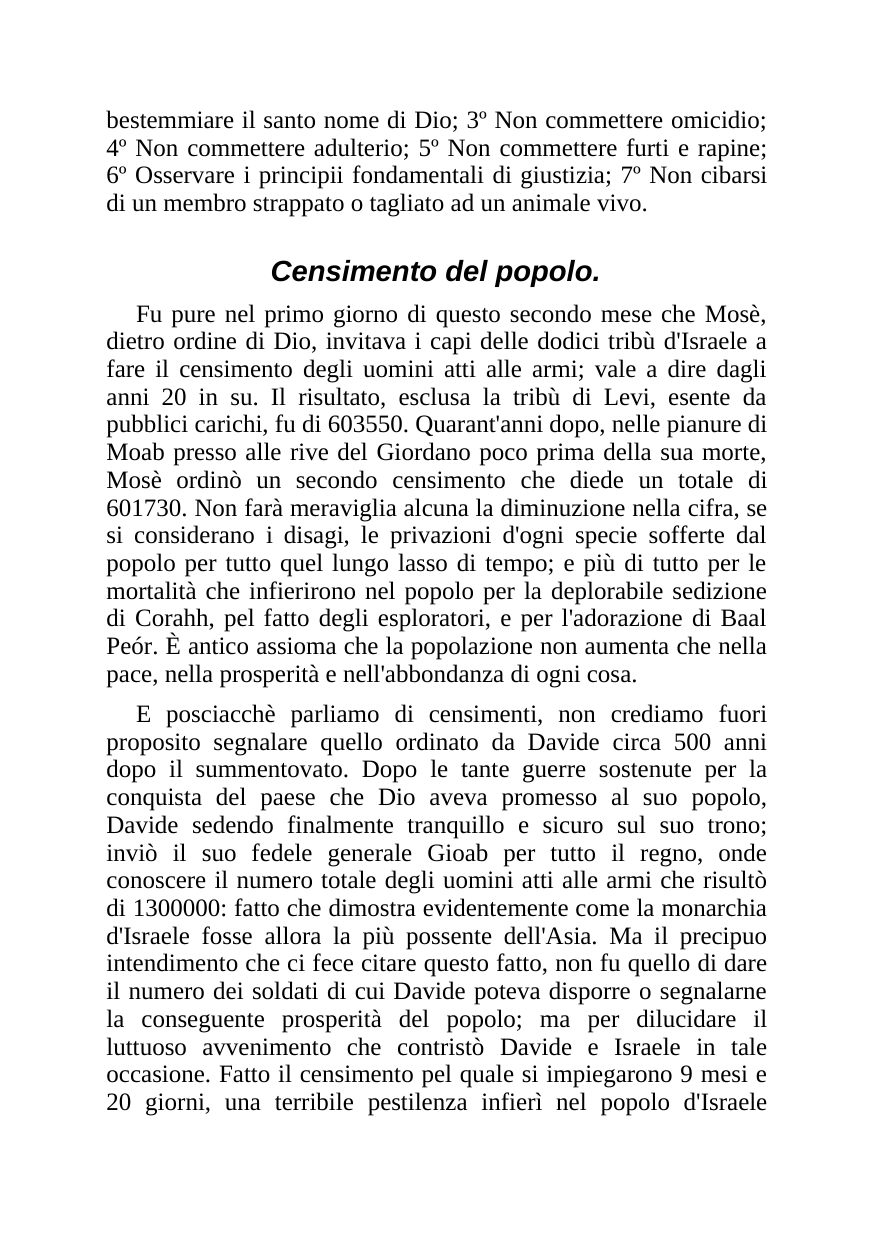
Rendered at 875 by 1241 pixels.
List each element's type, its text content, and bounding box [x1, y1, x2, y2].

text bestemmiare il santo nome di Dio; 3º Non commettere omicidio; 4º Non commettere adulterio; 5º Non commettere furti e rapine; 6º Osservare i principii fondamentali di giustizia; 7º Non cibarsi di un membro strappato o tagliato ad un animale vivo. [106, 106, 768, 217]
subtitle Censimento del popolo. [106, 254, 768, 287]
text E posciacchè parliamo di censimenti, non crediamo fuori proposito segnalare quello ordinato da Davide circa 500 anni dopo il summentovato. Dopo le tante guerre sostenute per la conquista del paese che Dio aveva promesso al suo popolo, Davide sedendo finalmente tranquillo e sicuro sul suo trono; inviò il suo fedele generale Gioab per tutto il regno, onde conoscere il numero totale degli uomini atti alle armi che risultò di 1300000: fatto che dimostra evidentemente come la monarchia d'Israele fosse allora la più possente dell'Asia. Ma il precipuo intendimento che ci fece citare questo fatto, non fu quello di dare il numero dei soldati di cui Davide poteva disporre o segnalarne la conseguente prosperità del popolo; ma per dilucidare il luttuoso avvenimento che contristò Davide e Israele in tale occasione. Fatto il censimento pel quale si impiegarono 9 mesi e 20 giorni, una terribile pestilenza infierì nel popolo d'Israele [106, 700, 768, 1116]
text Fu pure nel primo giorno di questo secondo mese che Mosè, dietro ordine di Dio, invitava i capi delle dodici tribù d'Israele a fare il censimento degli uomini atti alle armi; vale a dire dagli anni 20 in su. Il risultato, esclusa la tribù di Levi, esente da pubblici carichi, fu di 603550. Quarant'anni dopo, nelle pianure di Moab presso alle rive del Giordano poco prima della sua morte, Mosè ordinò un secondo censimento che diede un totale di 601730. Non farà meraviglia alcuna la diminuzione nella cifra, se si considerano i disagi, le privazioni d'ogni specie sofferte dal popolo per tutto quel lungo lasso di tempo; e più di tutto per le mortalità che infierirono nel popolo per la deplorabile sedizione di Corahh, pel fatto degli esploratori, e per l'adorazione di Baal Peór. È antico assioma che la popolazione non aumenta che nella pace, nella prosperità e nell'abbondanza di ogni cosa. [106, 300, 768, 688]
